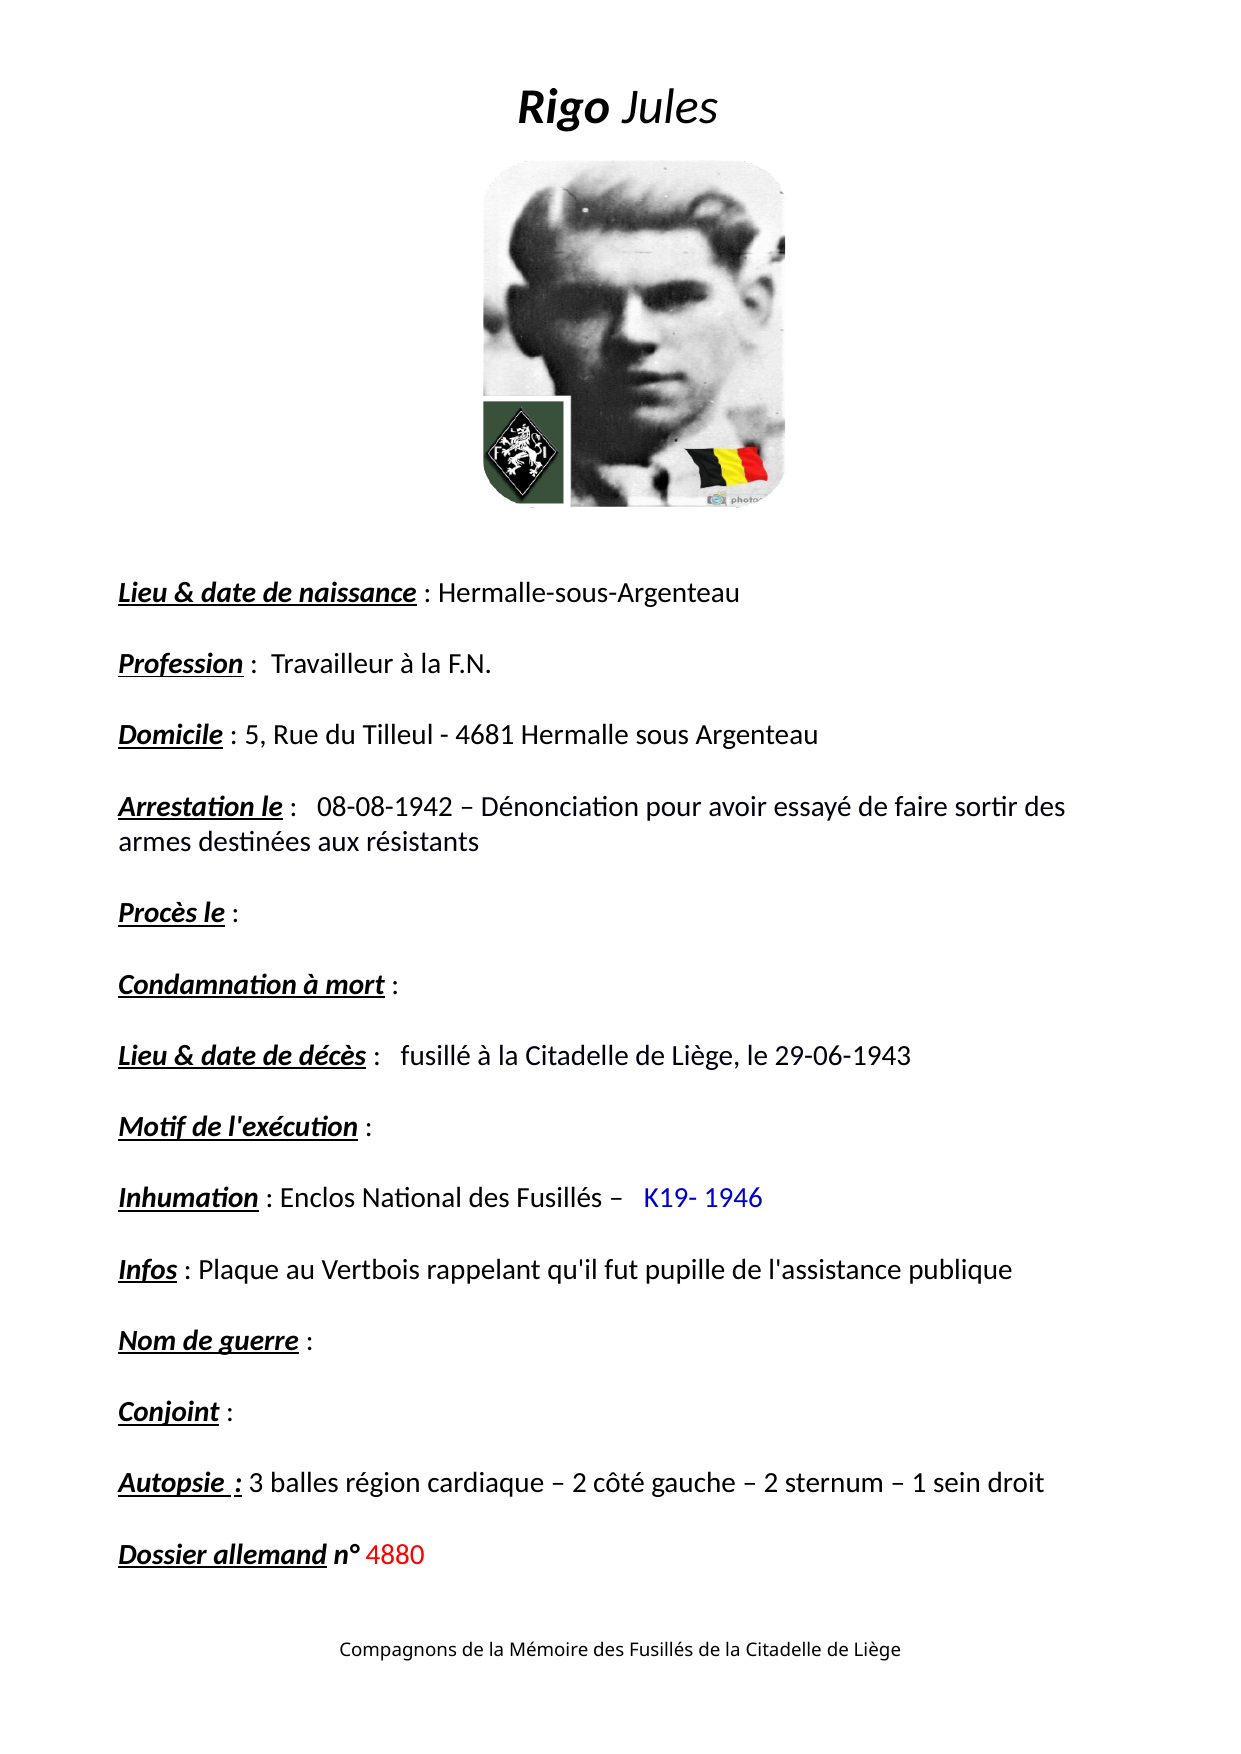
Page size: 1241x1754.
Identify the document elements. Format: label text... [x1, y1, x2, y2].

text Procès le : [118, 894, 1122, 930]
text Rigo Jules [118, 75, 1122, 136]
text Domicile : 5, Rue du Tilleul - 4681 Hermalle sous Argenteau [118, 716, 1122, 752]
text Autopsie : 3 balles région cardiaque – 2 côté gauche – 2 sternum – 1 sein droit [118, 1464, 1122, 1500]
text Lieu & date de décès : fusillé à la Citadelle de Liège, le 29-06-1943 [118, 1037, 1122, 1073]
text Condamnation à mort : [118, 966, 1122, 1001]
text Lieu & date de naissance : Hermalle-sous-Argenteau [118, 574, 1122, 609]
text Dossier allemand n° 4880 [118, 1536, 1122, 1571]
text Arrestation le : 08-08-1942 – Dénonciation pour avoir essayé de faire sortir des armes destinées aux résistants [118, 788, 1122, 859]
text Nom de guerre : [118, 1322, 1122, 1358]
text Conjoint : [118, 1393, 1122, 1429]
text Inhumation : Enclos National des Fusillés – K19- 1946 [118, 1179, 1122, 1215]
text Infos : Plaque au Vertbois rappelant qu'il fut pupille de l'assistance publique [118, 1251, 1122, 1286]
text Motif de l'exécution : [118, 1108, 1122, 1144]
text Profession : Travailleur à la F.N. [118, 645, 1122, 681]
